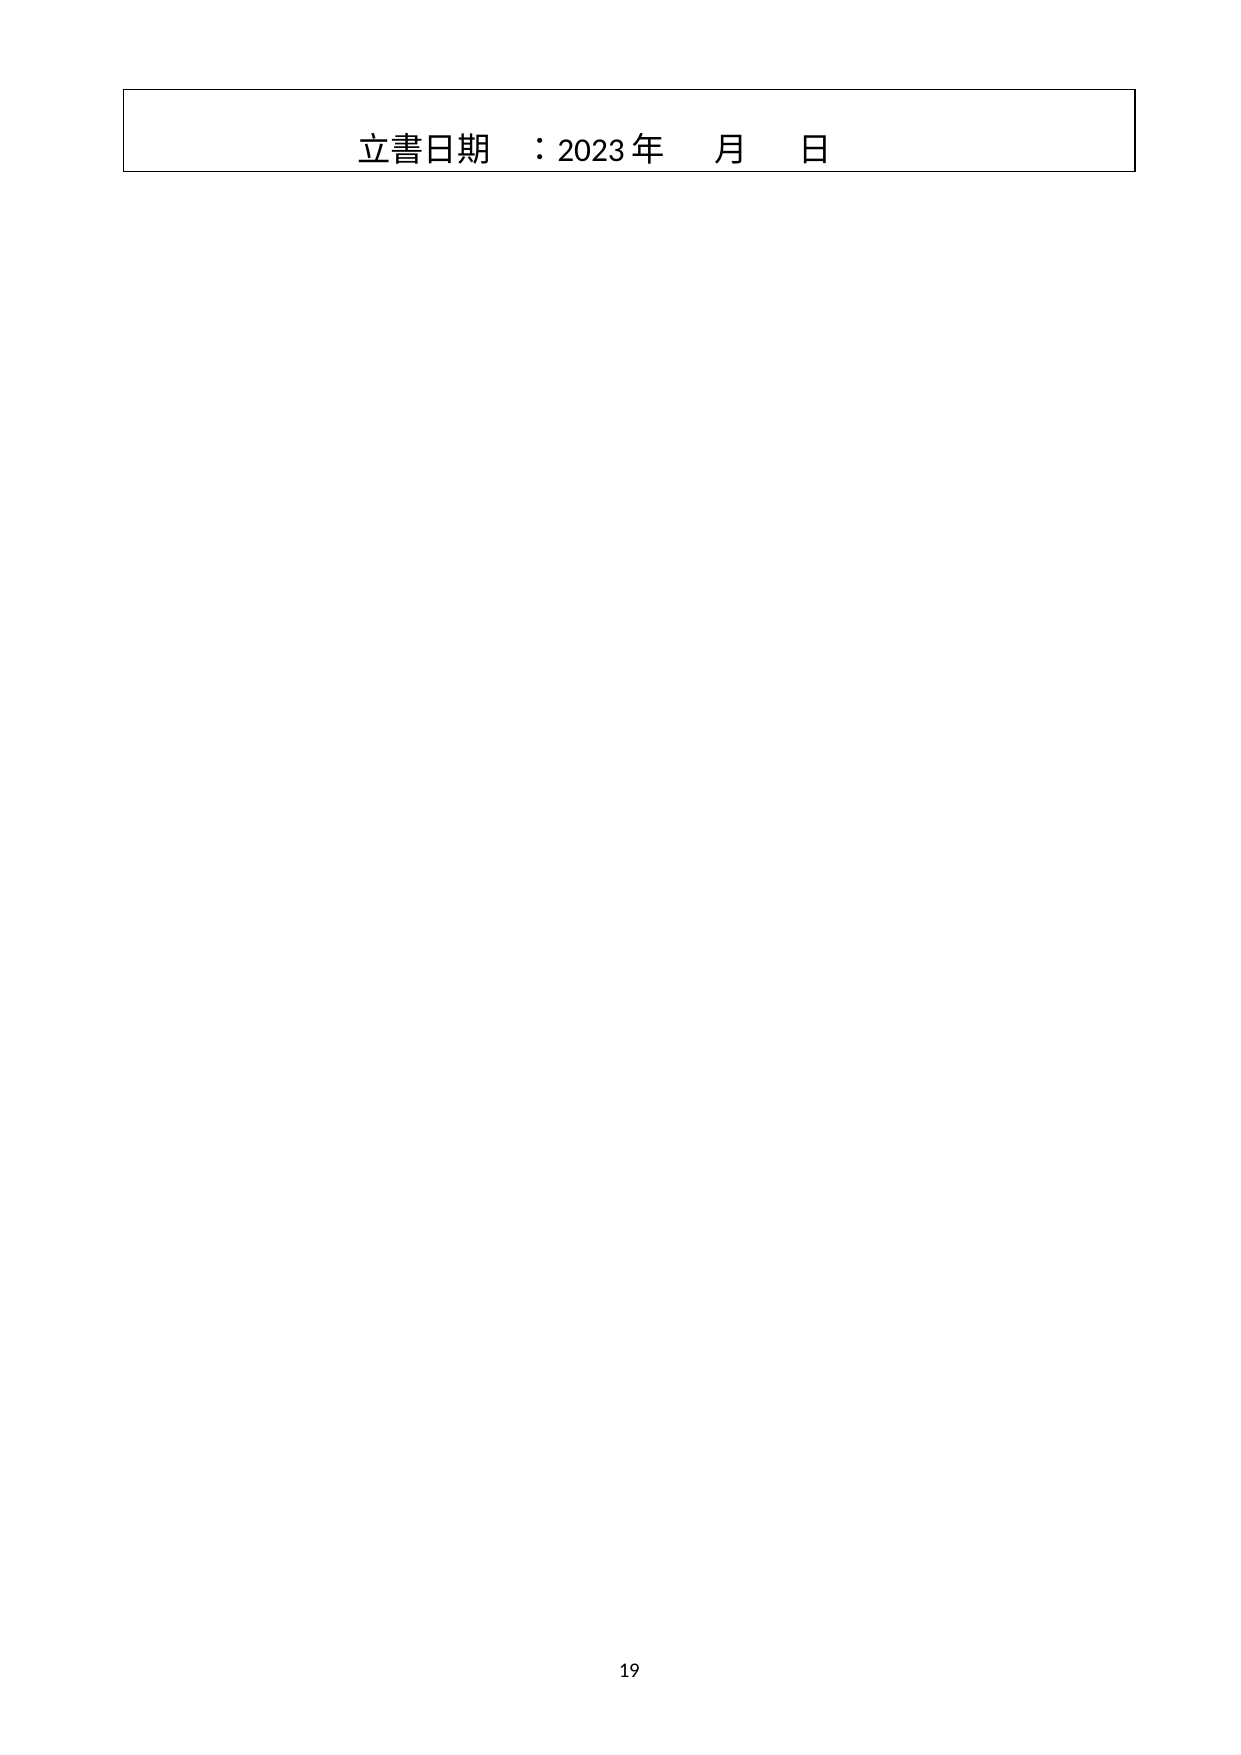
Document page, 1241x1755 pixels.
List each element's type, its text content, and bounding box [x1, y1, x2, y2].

table_cell 立書日期 ：2023年 月 日 [124, 90, 1134, 171]
